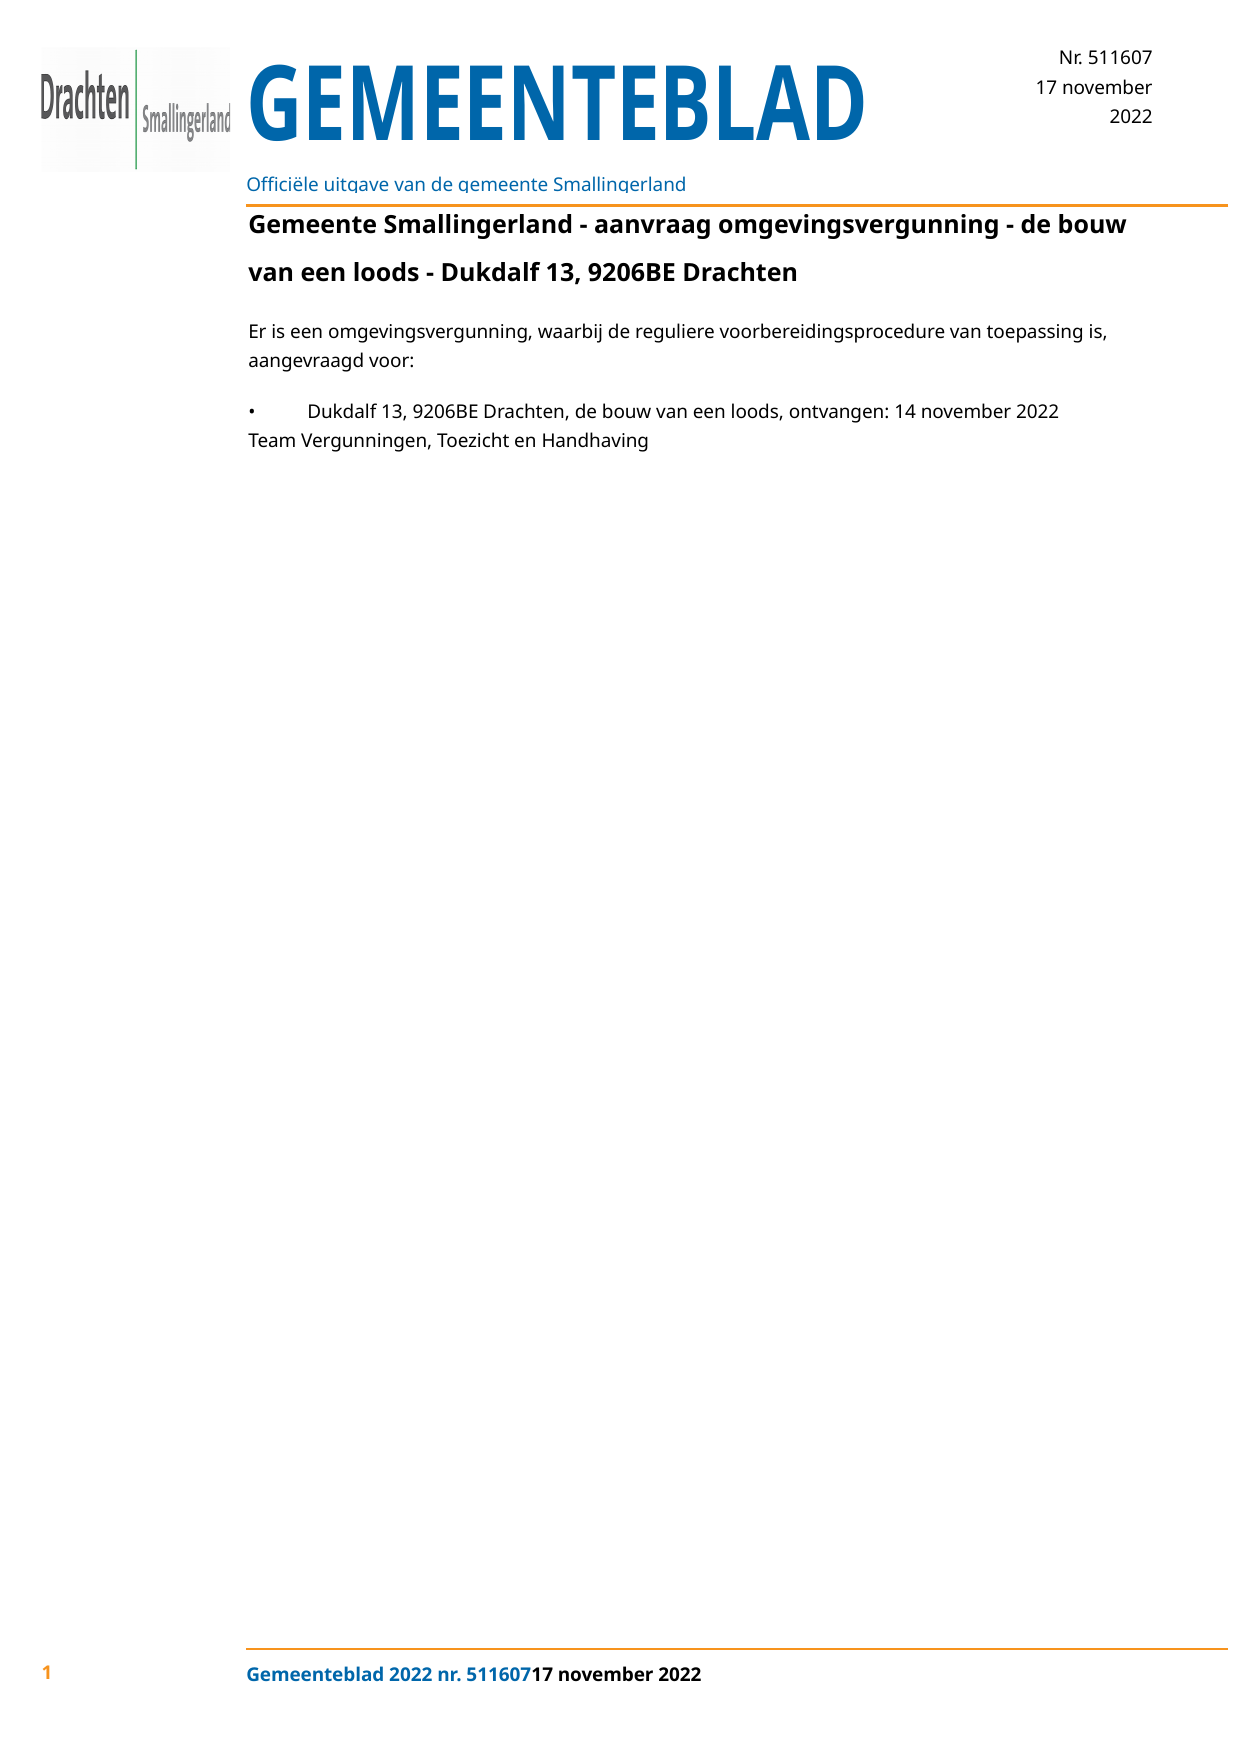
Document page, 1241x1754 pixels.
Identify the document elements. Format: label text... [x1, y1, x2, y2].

text Team Vergunningen, Toezicht en Handhaving [248, 427, 1152, 453]
text Gemeente Smallingerland - aanvraag omgevingsvergunning - de bouw van een loods - Dukdalf 13, 9206BE Drachten [248, 207, 1152, 288]
picture [41, 47, 231, 172]
text Er is een omgevingsvergunning, waarbij de reguliere voorbereidingsprocedure van toepassing is, aangevraagd voor: [248, 318, 1152, 373]
list Dukdalf 13, 9206BE Drachten, de bouw van een loods, ontvangen: 14 november 2022 [248, 398, 1152, 424]
